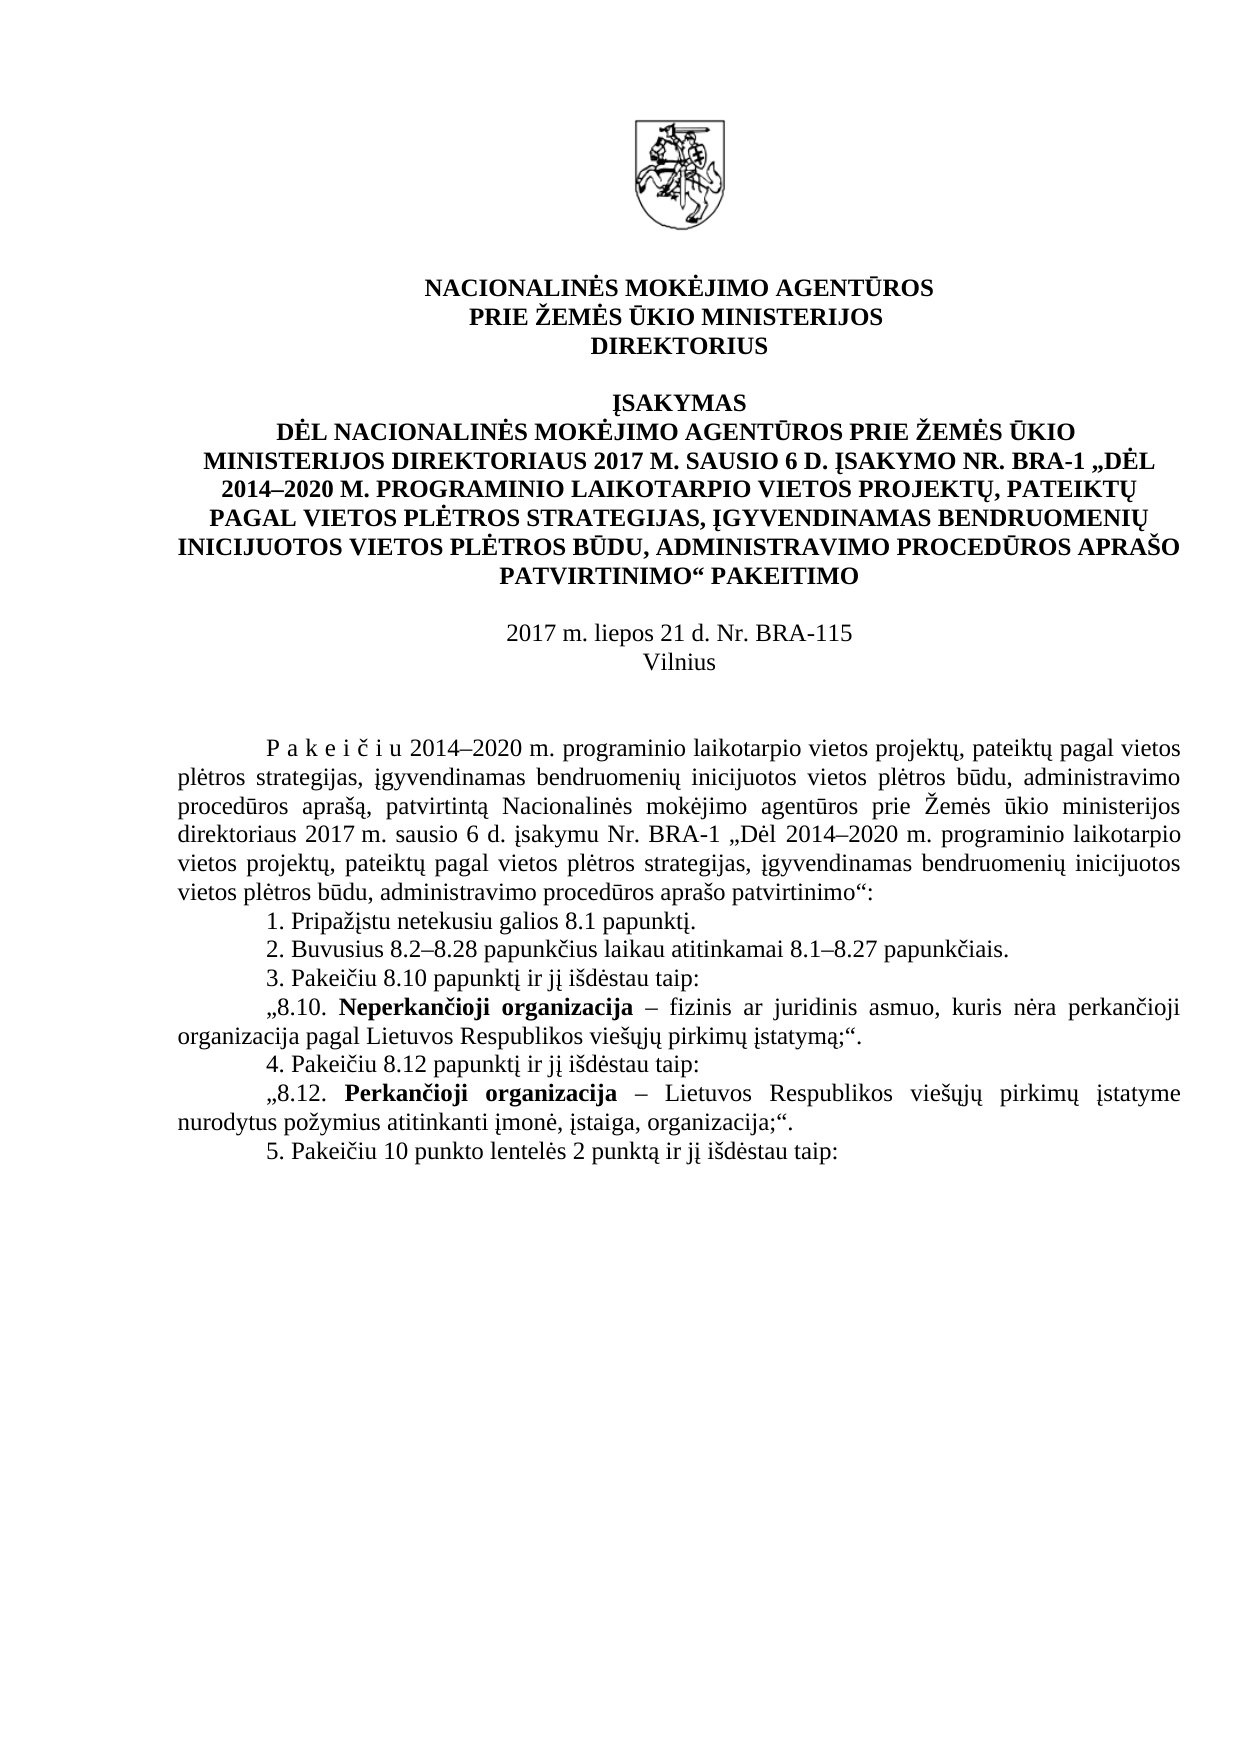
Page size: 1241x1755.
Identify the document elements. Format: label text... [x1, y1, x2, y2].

text NACIONALINĖS MOKĖJIMO AGENTŪROS [177, 273, 1181, 302]
text DIREKTORIUS [177, 331, 1181, 359]
text 3. Pakeičiu 8.10 papunktį ir jį išdėstau taip: [177, 963, 1181, 992]
text 2017 m. liepos 21 d. Nr. BRA-115 [177, 618, 1181, 647]
text „8.10. Neperkančioji organizacija – fizinis ar juridinis asmuo, kuris nėra perkančioji organizacija pagal Lietuvos Respublikos viešųjų pirkimų įstatymą;“. [177, 992, 1181, 1049]
text Vilnius [177, 647, 1181, 676]
text ĮSAKYMAS [177, 388, 1181, 417]
text 4. Pakeičiu 8.12 papunktį ir jį išdėstau taip: [177, 1049, 1181, 1078]
text 1. Pripažįstu netekusiu galios 8.1 papunktį. [177, 906, 1181, 934]
text „8.12. Perkančioji organizacija – Lietuvos Respublikos viešųjų pirkimų įstatyme nurodytus požymius atitinkanti įmonė, įstaiga, organizacija;“. [177, 1078, 1181, 1136]
text DĖL NACIONALINĖS MOKĖJIMO AGENTŪROS PRIE ŽEMĖS ŪKIO [177, 417, 1181, 446]
text 2. Buvusius 8.2–8.28 papunkčius laikau atitinkamai 8.1–8.27 papunkčiais. [177, 934, 1181, 963]
text MINISTERIJOS DIREKTORIAUS 2017 M. SAUSIO 6 D. ĮSAKYMO NR. BRA-1 „Dėl 2014–2020 m. programinio laikotarpio vietos projektų, pateiktų pagal vietos plėtros strategijas, įgyvendinamas bendruomenių inicijuotos vietos plėtros būdu, administravimo procedūros aprašo patvirtinimo“ PAKEITIMO [177, 446, 1181, 589]
text 5. Pakeičiu 10 punkto lentelės 2 punktą ir jį išdėstau taip: [177, 1136, 1181, 1164]
text PRIE ŽEMĖS ŪKIO MINISTERIJOS [177, 302, 1181, 331]
text P a k e i č i u 2014–2020 m. programinio laikotarpio vietos projektų, pateiktų pagal vietos plėtros strategijas, įgyvendinamas bendruomenių inicijuotos vietos plėtros būdu, administravimo procedūros aprašą, patvirtintą Nacionalinės mokėjimo agentūros prie Žemės ūkio ministerijos direktoriaus 2017 m. sausio 6 d. įsakymu Nr. BRA-1 „Dėl 2014–2020 m. programinio laikotarpio vietos projektų, pateiktų pagal vietos plėtros strategijas, įgyvendinamas bendruomenių inicijuotos vietos plėtros būdu, administravimo procedūros aprašo patvirtinimo“: [177, 733, 1181, 906]
